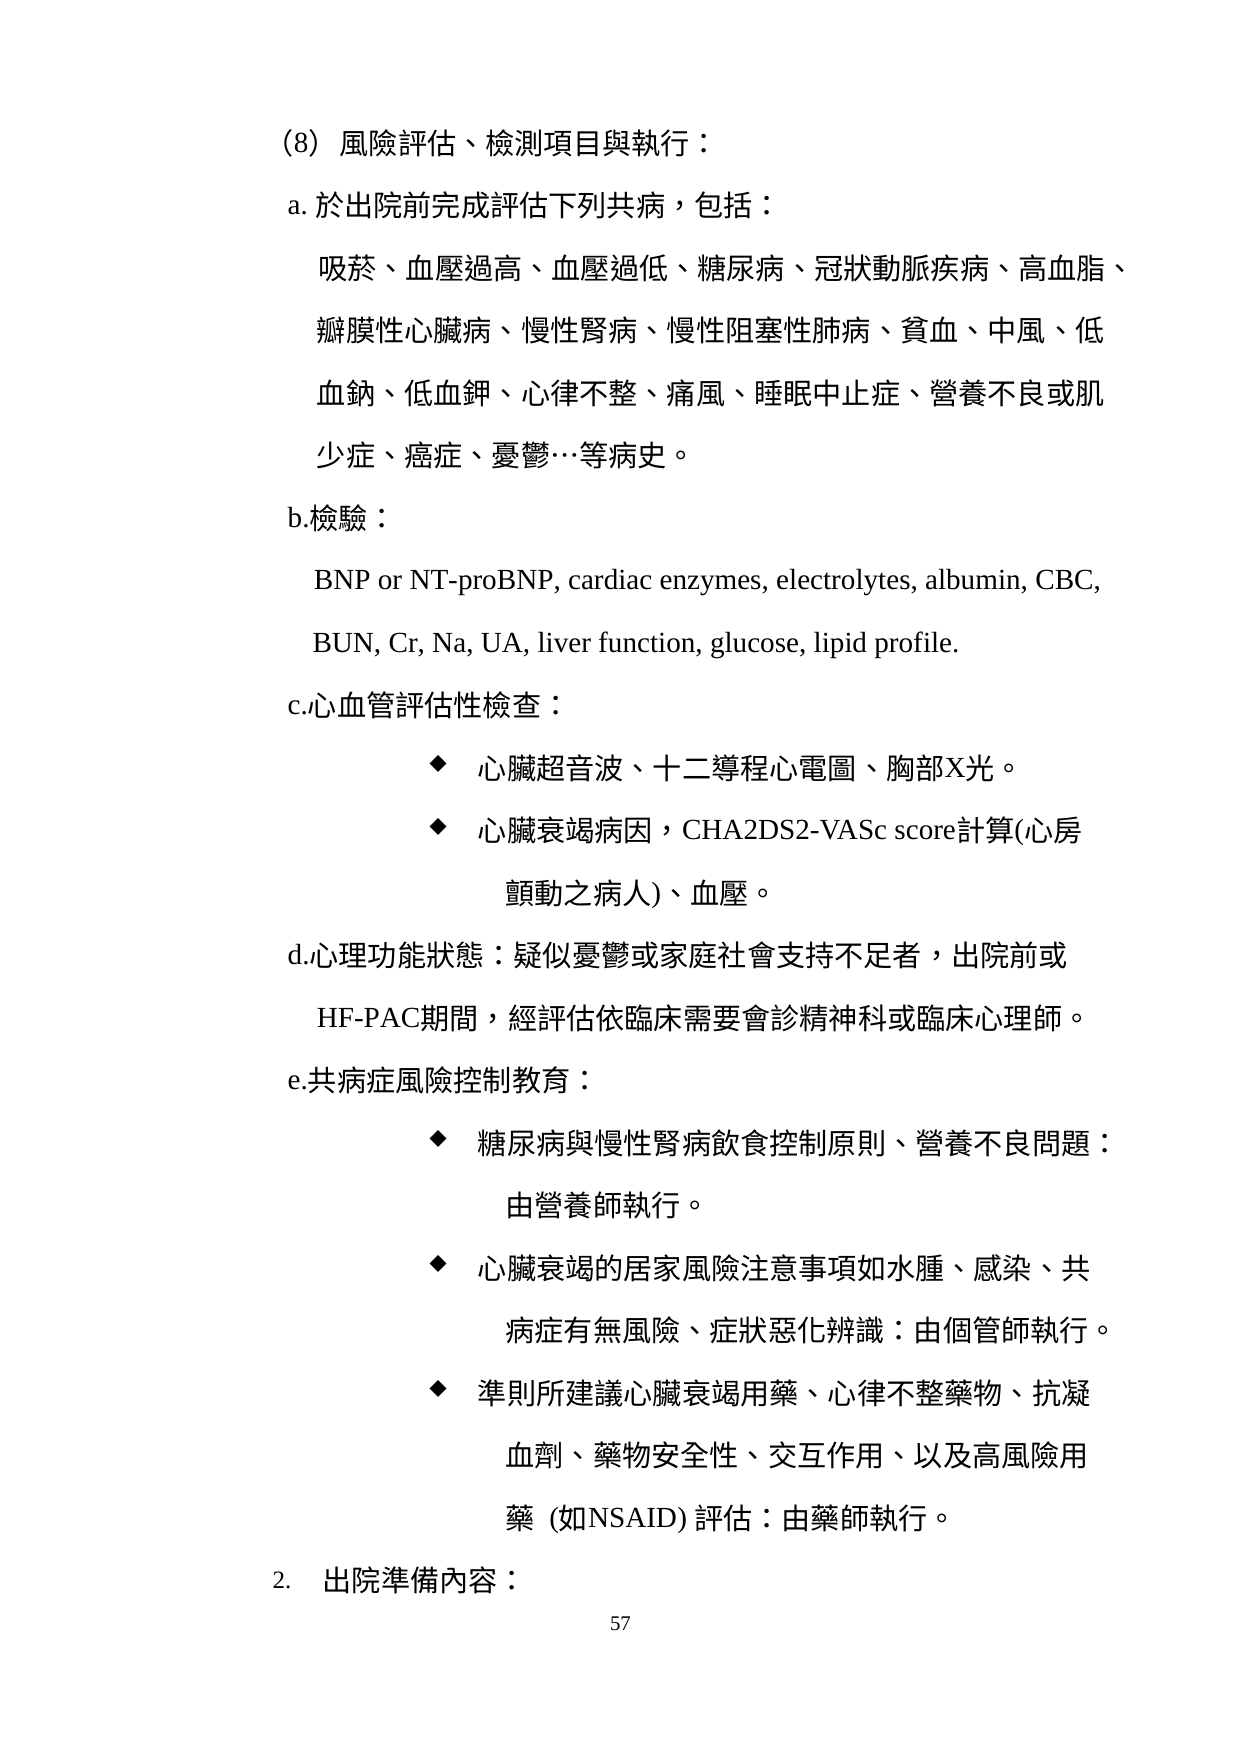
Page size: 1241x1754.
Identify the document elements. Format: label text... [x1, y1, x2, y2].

list 心臟超音波、十二導程心電圖、胸部X光。 [428, 725, 1110, 787]
list 出院準備內容： [272, 1537, 1110, 1600]
text BNP or NT-proBNP, cardiac enzymes, electrolytes, albumin, CBC, BUN, Cr, Na, UA, liver function, glucose, lipid profile. [312, 537, 1110, 662]
list 心臟衰竭的居家風險注意事項如水腫、感染、共病症有無風險、症狀惡化辨識：由個管師執行。 [428, 1225, 1110, 1350]
text c.心血管評估性檢查： [287, 662, 1110, 725]
text b.檢驗： [287, 475, 1110, 537]
text a. 於出院前完成評估下列共病，包括： [287, 162, 1110, 225]
text d.心理功能狀態：疑似憂鬱或家庭社會支持不足者，出院前或HF-PAC期間，經評估依臨床需要會診精神科或臨床心理師。 [287, 912, 1110, 1037]
list 心臟衰竭病因，CHA2DS2-VASc score計算(心房顫動之病人)、血壓。 [428, 787, 1110, 912]
list 準則所建議心臟衰竭用藥、心律不整藥物、抗凝血劑、藥物安全性、交互作用、以及高風險用藥 (如NSAID) 評估：由藥師執行。 [428, 1350, 1110, 1537]
list 風險評估、檢測項目與執行： [264, 100, 1110, 162]
text e.共病症風險控制教育： [287, 1037, 1110, 1100]
list 糖尿病與慢性腎病飲食控制原則、營養不良問題：由營養師執行。 [428, 1100, 1110, 1225]
text 吸菸、血壓過高、血壓過低、糖尿病、冠狀動脈疾病、高血脂、瓣膜性心臟病、慢性腎病、慢性阻塞性肺病、貧血、中風、低血鈉、低血鉀、心律不整、痛風、睡眠中止症、營養不良或肌少症、癌症、憂鬱…等病史。 [317, 225, 1110, 475]
